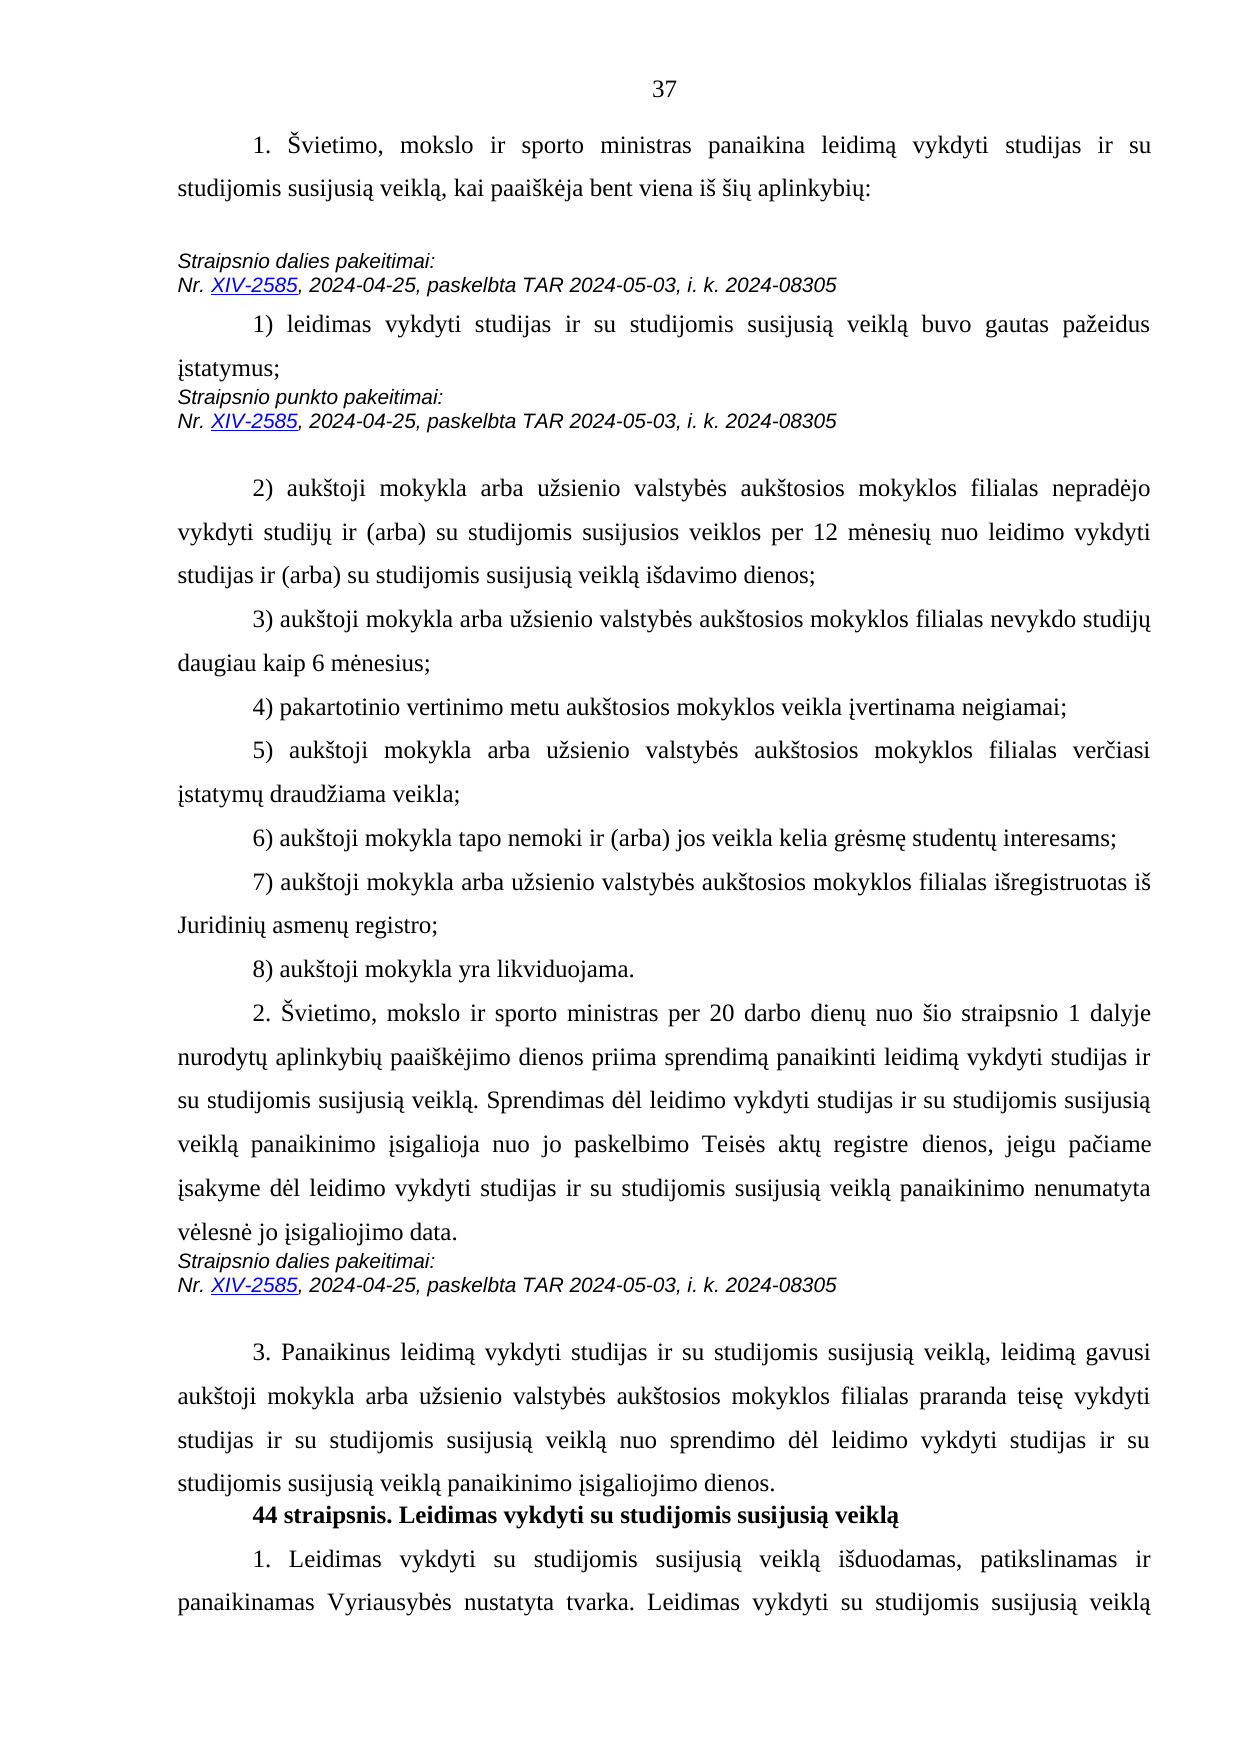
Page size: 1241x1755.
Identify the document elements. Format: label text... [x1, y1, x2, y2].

text 1. Švietimo, mokslo ir sporto ministras panaikina leidimą vykdyti studijas ir su studijomis susijusią veiklą, kai paaiškėja bent viena iš šių aplinkybių: [177, 118, 1152, 206]
text 4) pakartotinio vertinimo metu aukštosios mokyklos veikla įvertinama neigiamai; [177, 680, 1152, 724]
text 8) aukštoji mokykla yra likviduojama. [177, 943, 1152, 986]
text Nr. XIV-2585, 2024-04-25, paskelbta TAR 2024-05-03, i. k. 2024-08305 [177, 409, 1152, 433]
text Nr. XIV-2585, 2024-04-25, paskelbta TAR 2024-05-03, i. k. 2024-08305 [177, 1273, 1152, 1297]
text 3. Panaikinus leidimą vykdyti studijas ir su studijomis susijusią veiklą, leidimą gavusi aukštoji mokykla arba užsienio valstybės aukštosios mokyklos filialas praranda teisę vykdyti studijas ir su studijomis susijusią veiklą nuo sprendimo dėl leidimo vykdyti studijas ir su studijomis susijusią veiklą panaikinimo įsigaliojimo dienos. [177, 1326, 1152, 1501]
text Nr. XIV-2585, 2024-04-25, paskelbta TAR 2024-05-03, i. k. 2024-08305 [177, 273, 1152, 297]
text 5) aukštoji mokykla arba užsienio valstybės aukštosios mokyklos filialas verčiasi įstatymų draudžiama veikla; [177, 724, 1152, 811]
text 7) aukštoji mokykla arba užsienio valstybės aukštosios mokyklos filialas išregistruotas iš Juridinių asmenų registro; [177, 855, 1152, 943]
text 3) aukštoji mokykla arba užsienio valstybės aukštosios mokyklos filialas nevykdo studijų daugiau kaip 6 mėnesius; [177, 593, 1152, 680]
text Straipsnio punkto pakeitimai: [177, 385, 1152, 409]
text 1. Leidimas vykdyti su studijomis susijusią veiklą išduodamas, patikslinamas ir panaikinamas Vyriausybės nustatyta tvarka. Leidimas vykdyti su studijomis susijusią veiklą [177, 1544, 1152, 1616]
text 6) aukštoji mokykla tapo nemoki ir (arba) jos veikla kelia grėsmę studentų interesams; [177, 811, 1152, 855]
text Straipsnio dalies pakeitimai: [177, 1249, 1152, 1273]
text 44 straipsnis. Leidimas vykdyti su studijomis susijusią veiklą [177, 1501, 1152, 1529]
text 2) aukštoji mokykla arba užsienio valstybės aukštosios mokyklos filialas nepradėjo vykdyti studijų ir (arba) su studijomis susijusios veiklos per 12 mėnesių nuo leidimo vykdyti studijas ir (arba) su studijomis susijusią veiklą išdavimo dienos; [177, 461, 1152, 593]
text 2. Švietimo, mokslo ir sporto ministras per 20 darbo dienų nuo šio straipsnio 1 dalyje nurodytų aplinkybių paaiškėjimo dienos priima sprendimą panaikinti leidimą vykdyti studijas ir su studijomis susijusią veiklą. Sprendimas dėl leidimo vykdyti studijas ir su studijomis susijusią veiklą panaikinimo įsigalioja nuo jo paskelbimo Teisės aktų registre dienos, jeigu pačiame įsakyme dėl leidimo vykdyti studijas ir su studijomis susijusią veiklą panaikinimo nenumatyta vėlesnė jo įsigaliojimo data. [177, 986, 1152, 1249]
text Straipsnio dalies pakeitimai: [177, 249, 1152, 273]
text 1) leidimas vykdyti studijas ir su studijomis susijusią veiklą buvo gautas pažeidus įstatymus; [177, 297, 1152, 385]
